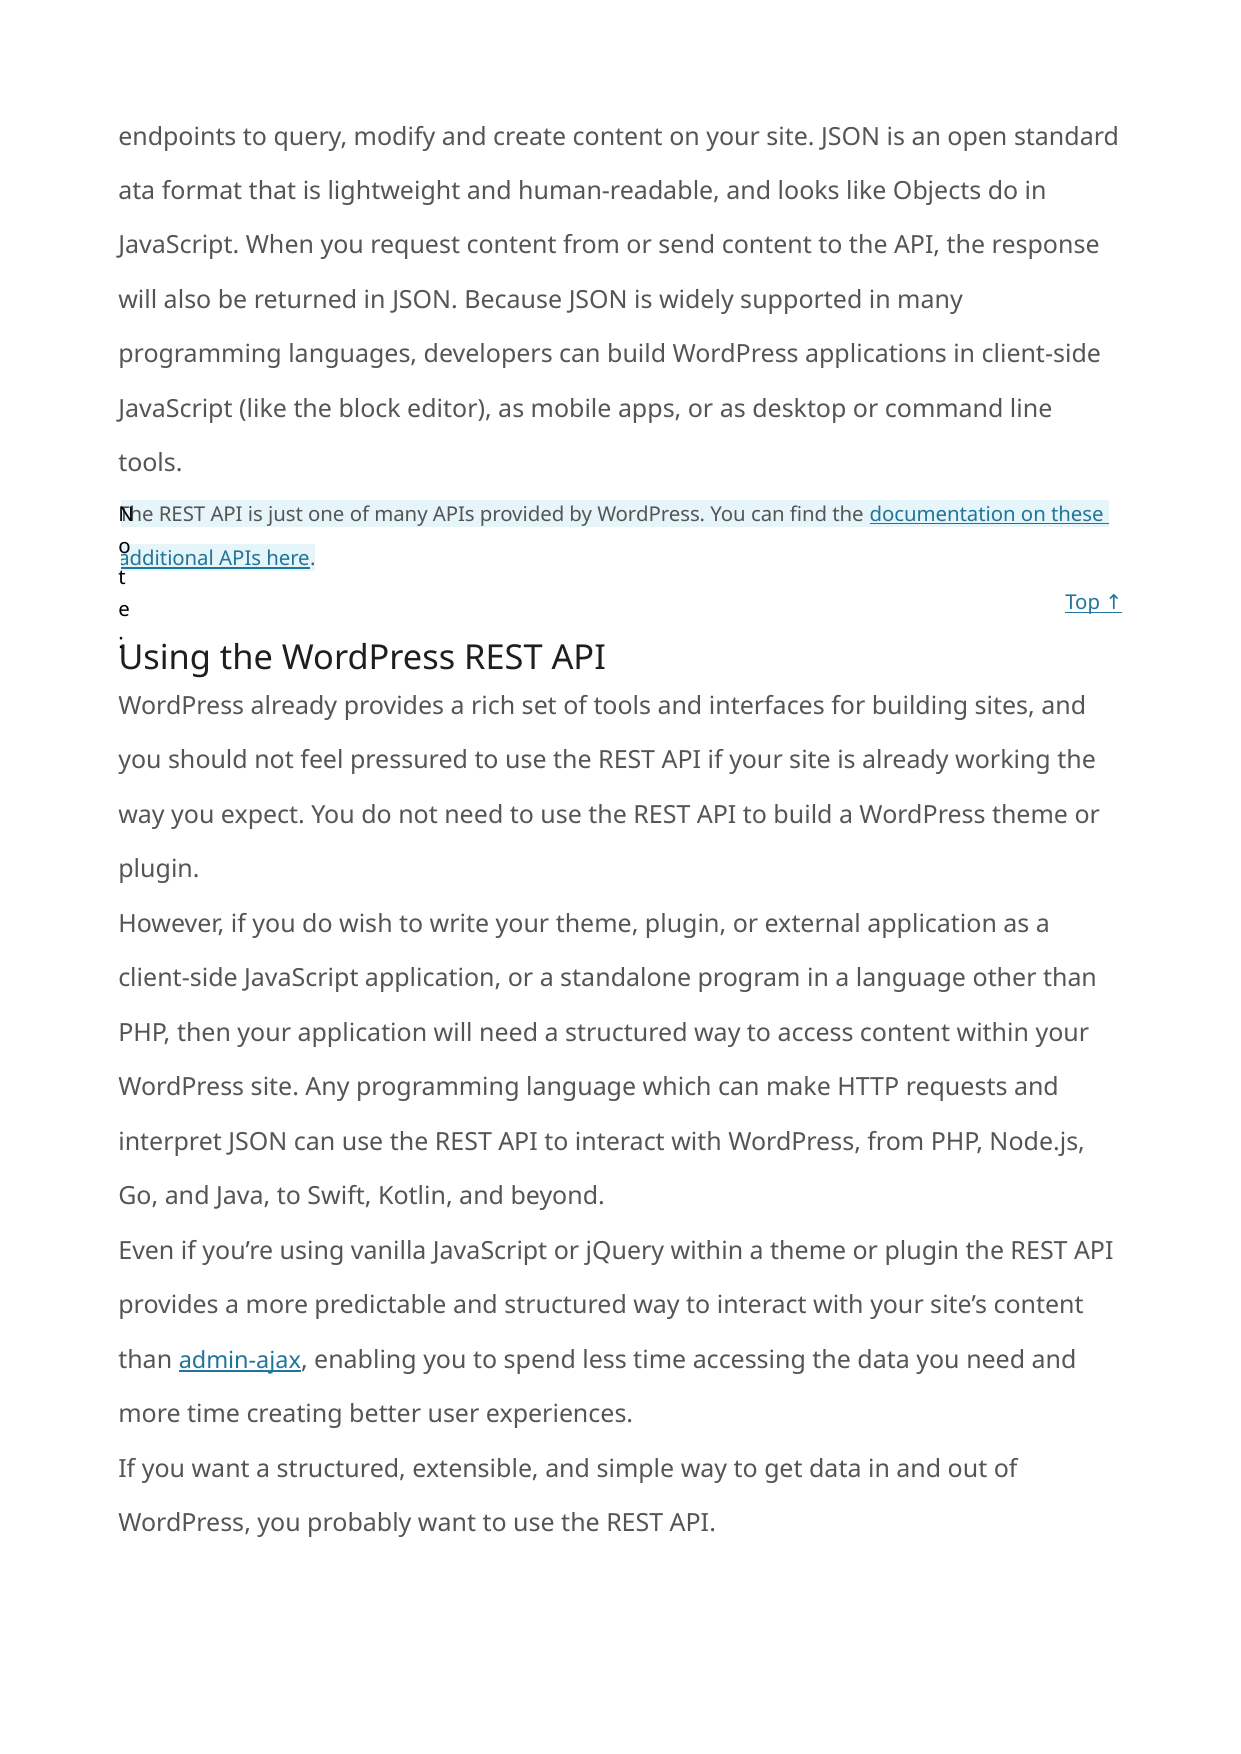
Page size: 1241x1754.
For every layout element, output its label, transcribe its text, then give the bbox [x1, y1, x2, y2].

text WordPress already provides a rich set of tools and interfaces for building sites, and you should not feel pressured to use the REST API if your site is already working the way you expect. You do not need to use the REST API to build a WordPress theme or plugin. [118, 688, 1122, 885]
text The REST API is just one of many APIs provided by WordPress. You can find the documentation on these additional APIs here. [121, 499, 1122, 571]
subtitle Using the WordPress REST API [118, 632, 1122, 679]
text However, if you do wish to write your theme, plugin, or external application as a client-side JavaScript application, or a standalone program in a language other than PHP, then your application will need a structured way to access content within your WordPress site. Any programming language which can make HTTP requests and interpret JSON can use the REST API to interact with WordPress, from PHP, Node.js, Go, and Java, to Swift, Kotlin, and beyond. [118, 906, 1122, 1212]
text Top ↑ [121, 588, 1122, 616]
text If you want a structured, extensible, and simple way to get data in and out of WordPress, you probably want to use the REST API. [118, 1450, 1122, 1539]
text endpoints to query, modify and create content on your site. JSON is an open standard ata format that is lightweight and human-readable, and looks like Objects do in JavaScript. When you request content from or send content to the API, the response will also be returned in JSON. Because JSON is widely supported in many programming languages, developers can build WordPress applications in client-side JavaScript (like the block editor), as mobile apps, or as desktop or command line tools. [118, 118, 1122, 479]
text Even if you’re using vanilla JavaScript or jQuery within a theme or plugin the REST API provides a more predictable and structured way to interact with your site’s content than admin-ajax, enabling you to spend less time accessing the data you need and more time creating better user experiences. [118, 1232, 1122, 1430]
